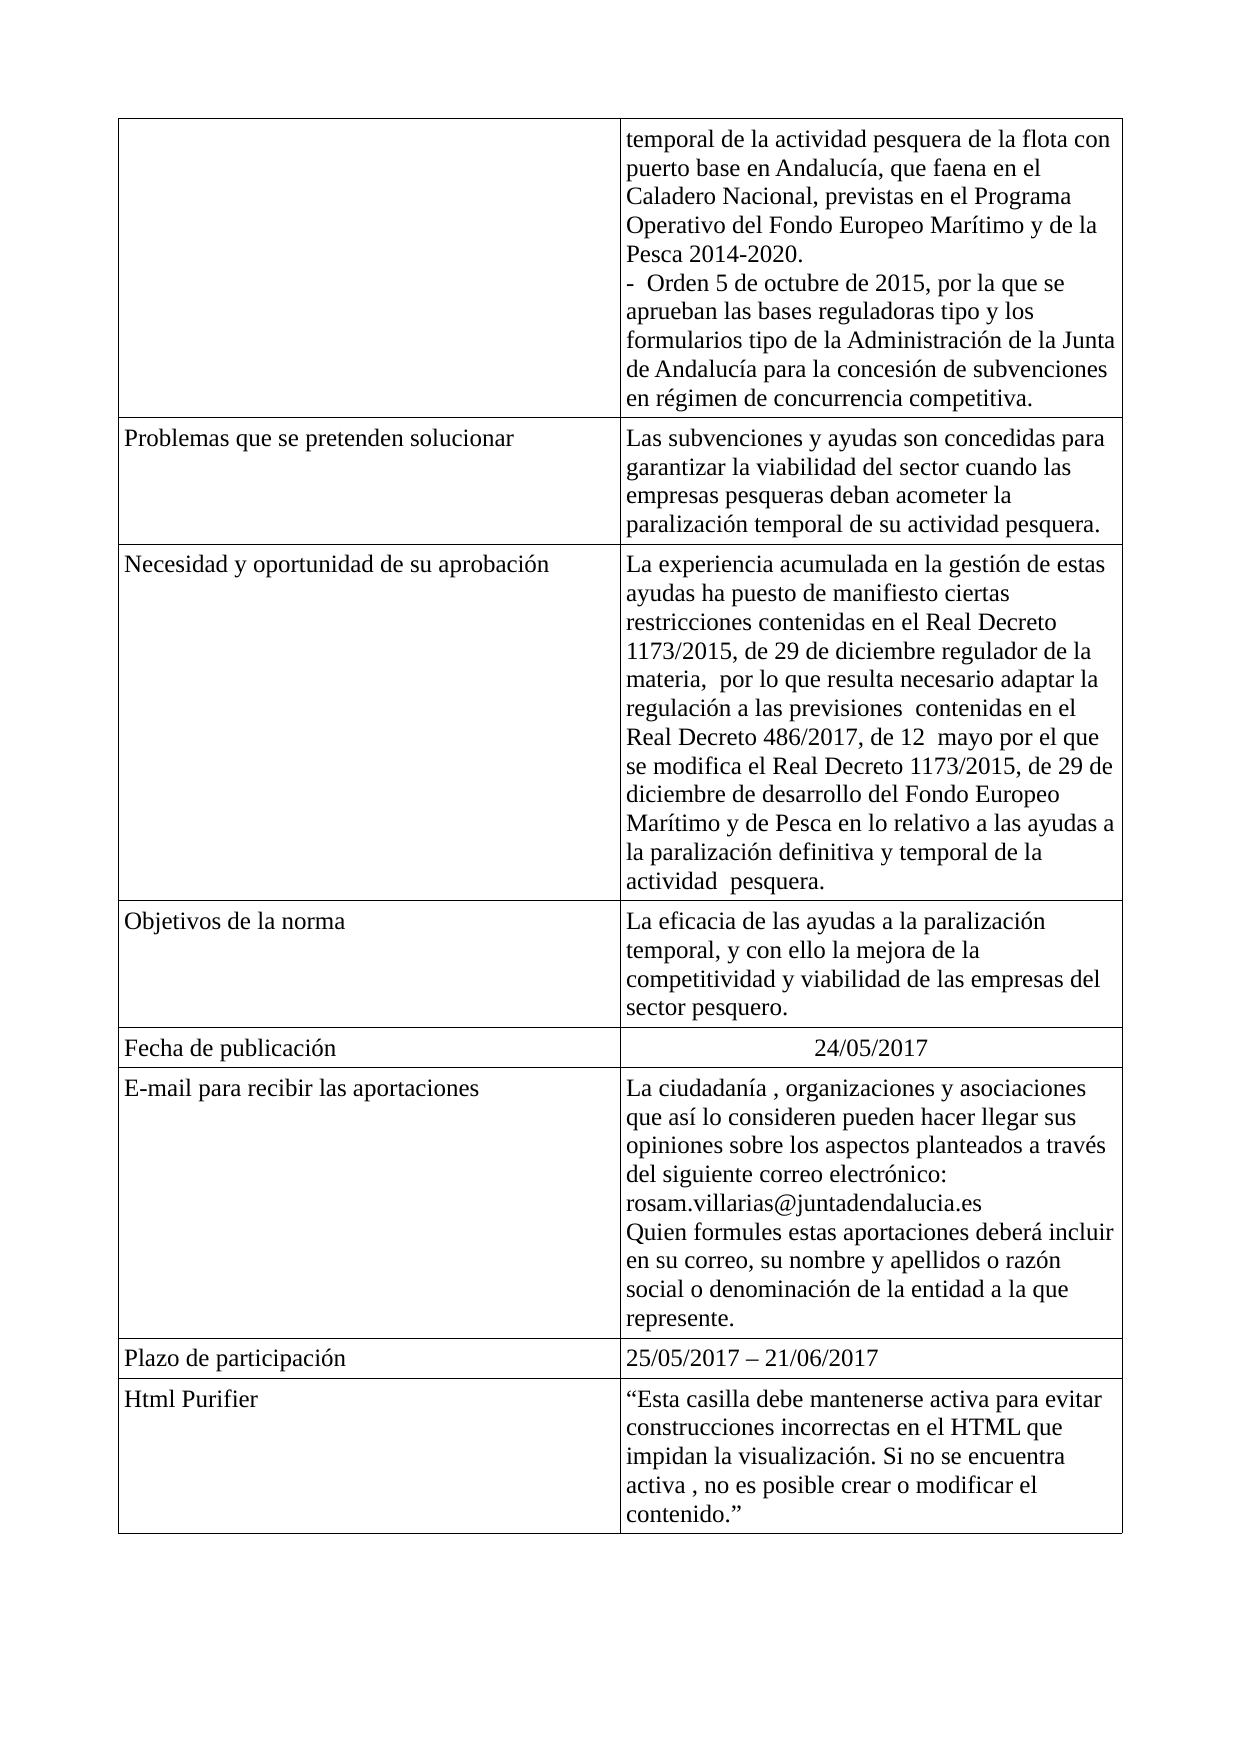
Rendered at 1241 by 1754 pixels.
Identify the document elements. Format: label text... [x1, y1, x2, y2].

table_cell [119, 119, 620, 417]
table_cell Objetivos de la norma [119, 901, 620, 1027]
table_cell Fecha de publicación [119, 1028, 620, 1067]
table_cell 24/05/2017 [621, 1028, 1122, 1067]
table_cell Necesidad y oportunidad de su aprobación [119, 545, 620, 900]
table_cell La ciudadanía , organizaciones y asociaciones que así lo consideren pueden hacer llegar sus opiniones sobre los aspectos planteados a través del siguiente correo electrónico: rosam.villarias@juntadendalucia.es Quien formules estas aportaciones deberá incluir en su correo, su nombre y apellidos o razón social o denominación de la entidad a la que represente. [621, 1068, 1122, 1337]
table_cell La experiencia acumulada en la gestión de estas ayudas ha puesto de manifiesto ciertas restricciones contenidas en el Real Decreto 1173/2015, de 29 de diciembre regulador de la materia, por lo que resulta necesario adaptar la regulación a las previsiones contenidas en el Real Decreto 486/2017, de 12 mayo por el que se modifica el Real Decreto 1173/2015, de 29 de diciembre de desarrollo del Fondo Europeo Marítimo y de Pesca en lo relativo a las ayudas a la paralización definitiva y temporal de la actividad pesquera. [621, 545, 1122, 900]
table_cell Problemas que se pretenden solucionar [119, 418, 620, 544]
table_cell “Esta casilla debe mantenerse activa para evitar construcciones incorrectas en el HTML que impidan la visualización. Si no se encuentra activa , no es posible crear o modificar el contenido.” [621, 1379, 1122, 1533]
table_cell Las subvenciones y ayudas son concedidas para garantizar la viabilidad del sector cuando las empresas pesqueras deban acometer la paralización temporal de su actividad pesquera. [621, 418, 1122, 544]
table_cell Html Purifier [119, 1379, 620, 1533]
table_cell Plazo de participación [119, 1339, 620, 1378]
table_cell La eficacia de las ayudas a la paralización temporal, y con ello la mejora de la competitividad y viabilidad de las empresas del sector pesquero. [621, 901, 1122, 1027]
table_cell temporal de la actividad pesquera de la flota con puerto base en Andalucía, que faena en el Caladero Nacional, previstas en el Programa Operativo del Fondo Europeo Marítimo y de la Pesca 2014-2020. - Orden 5 de octubre de 2015, por la que se aprueban las bases reguladoras tipo y los formularios tipo de la Administración de la Junta de Andalucía para la concesión de subvenciones en régimen de concurrencia competitiva. [621, 119, 1122, 417]
table_cell 25/05/2017 – 21/06/2017 [621, 1339, 1122, 1378]
table_cell E-mail para recibir las aportaciones [119, 1068, 620, 1337]
